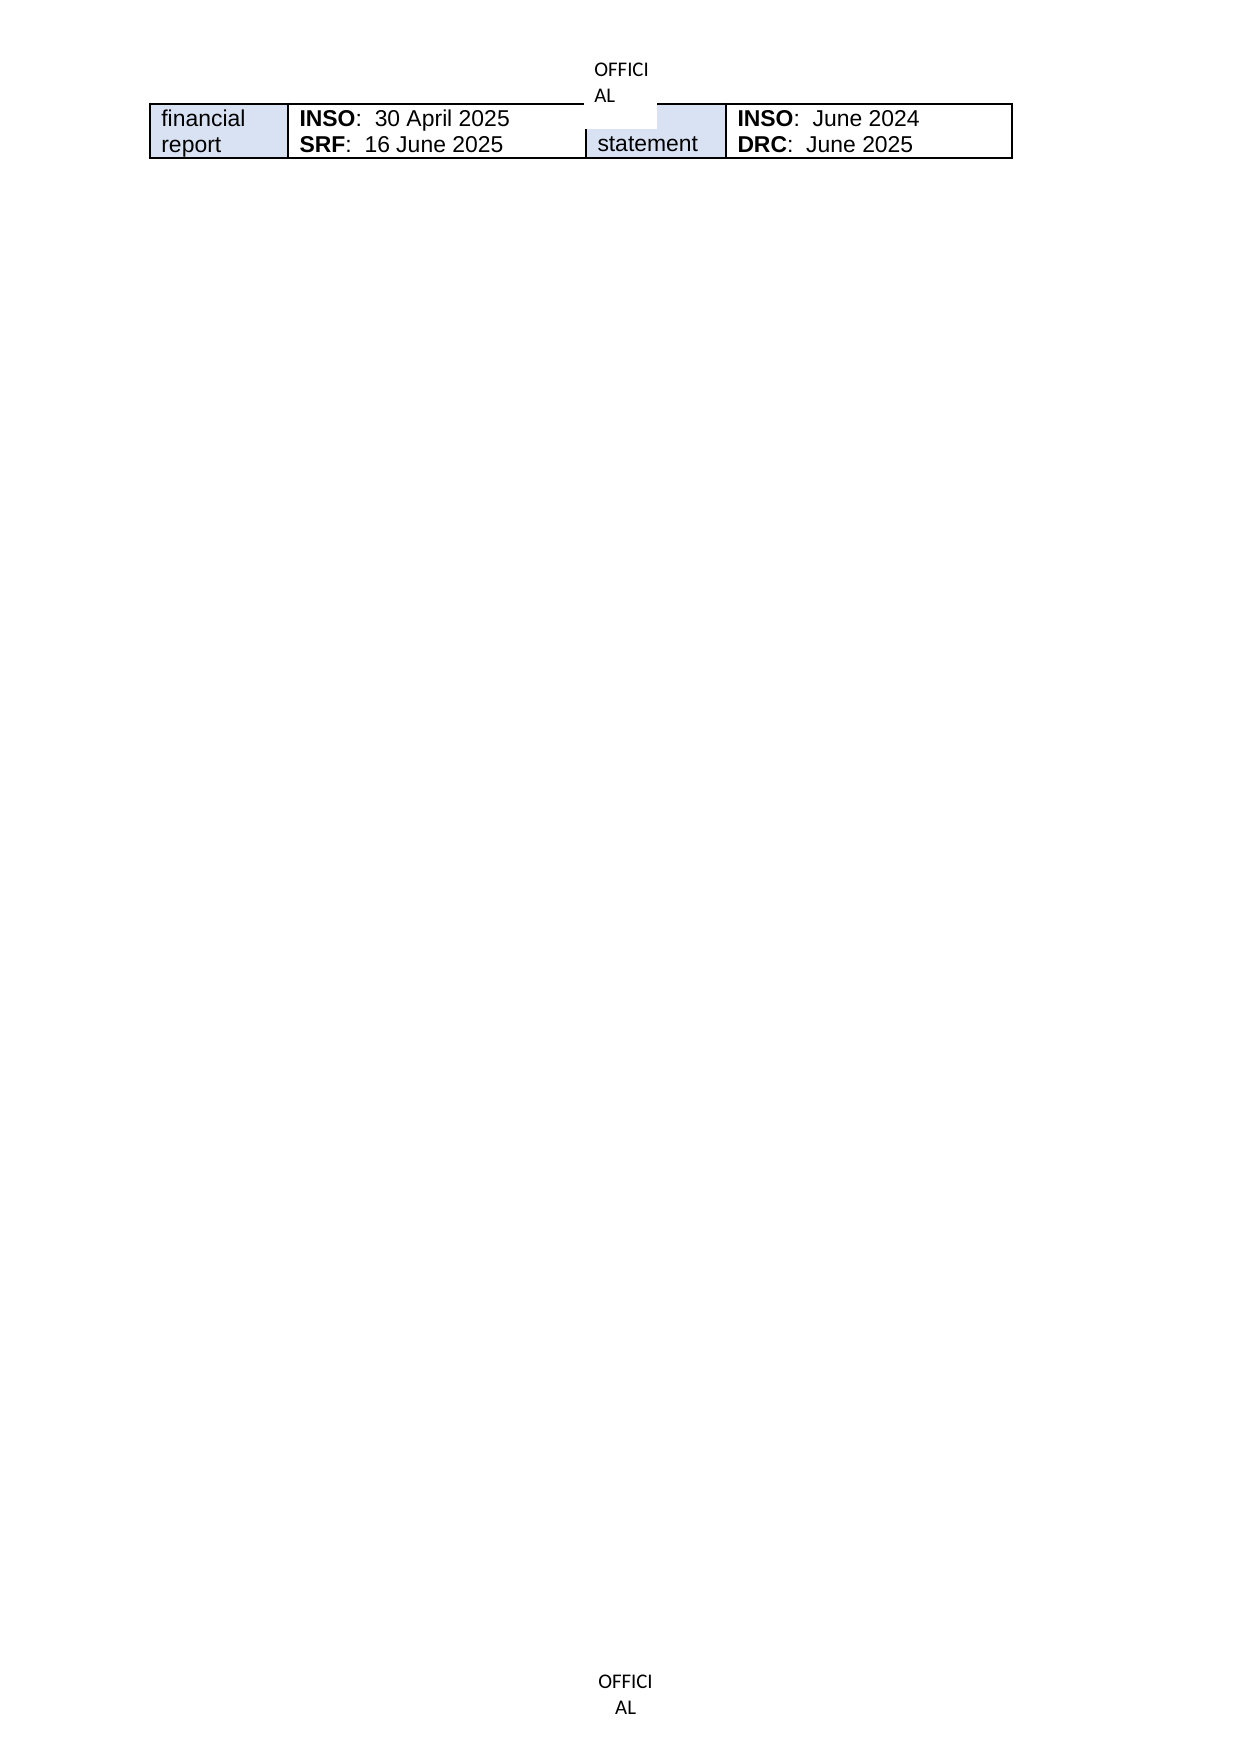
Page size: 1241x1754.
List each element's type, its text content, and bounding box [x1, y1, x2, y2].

table_header INSO: June 2024 DRC: June 2025 [727, 105, 1011, 157]
table_header statement [587, 105, 725, 157]
table_header financial report [151, 105, 287, 157]
table_header INSO: 30 April 2025 SRF: 16 June 2025 [289, 105, 585, 157]
